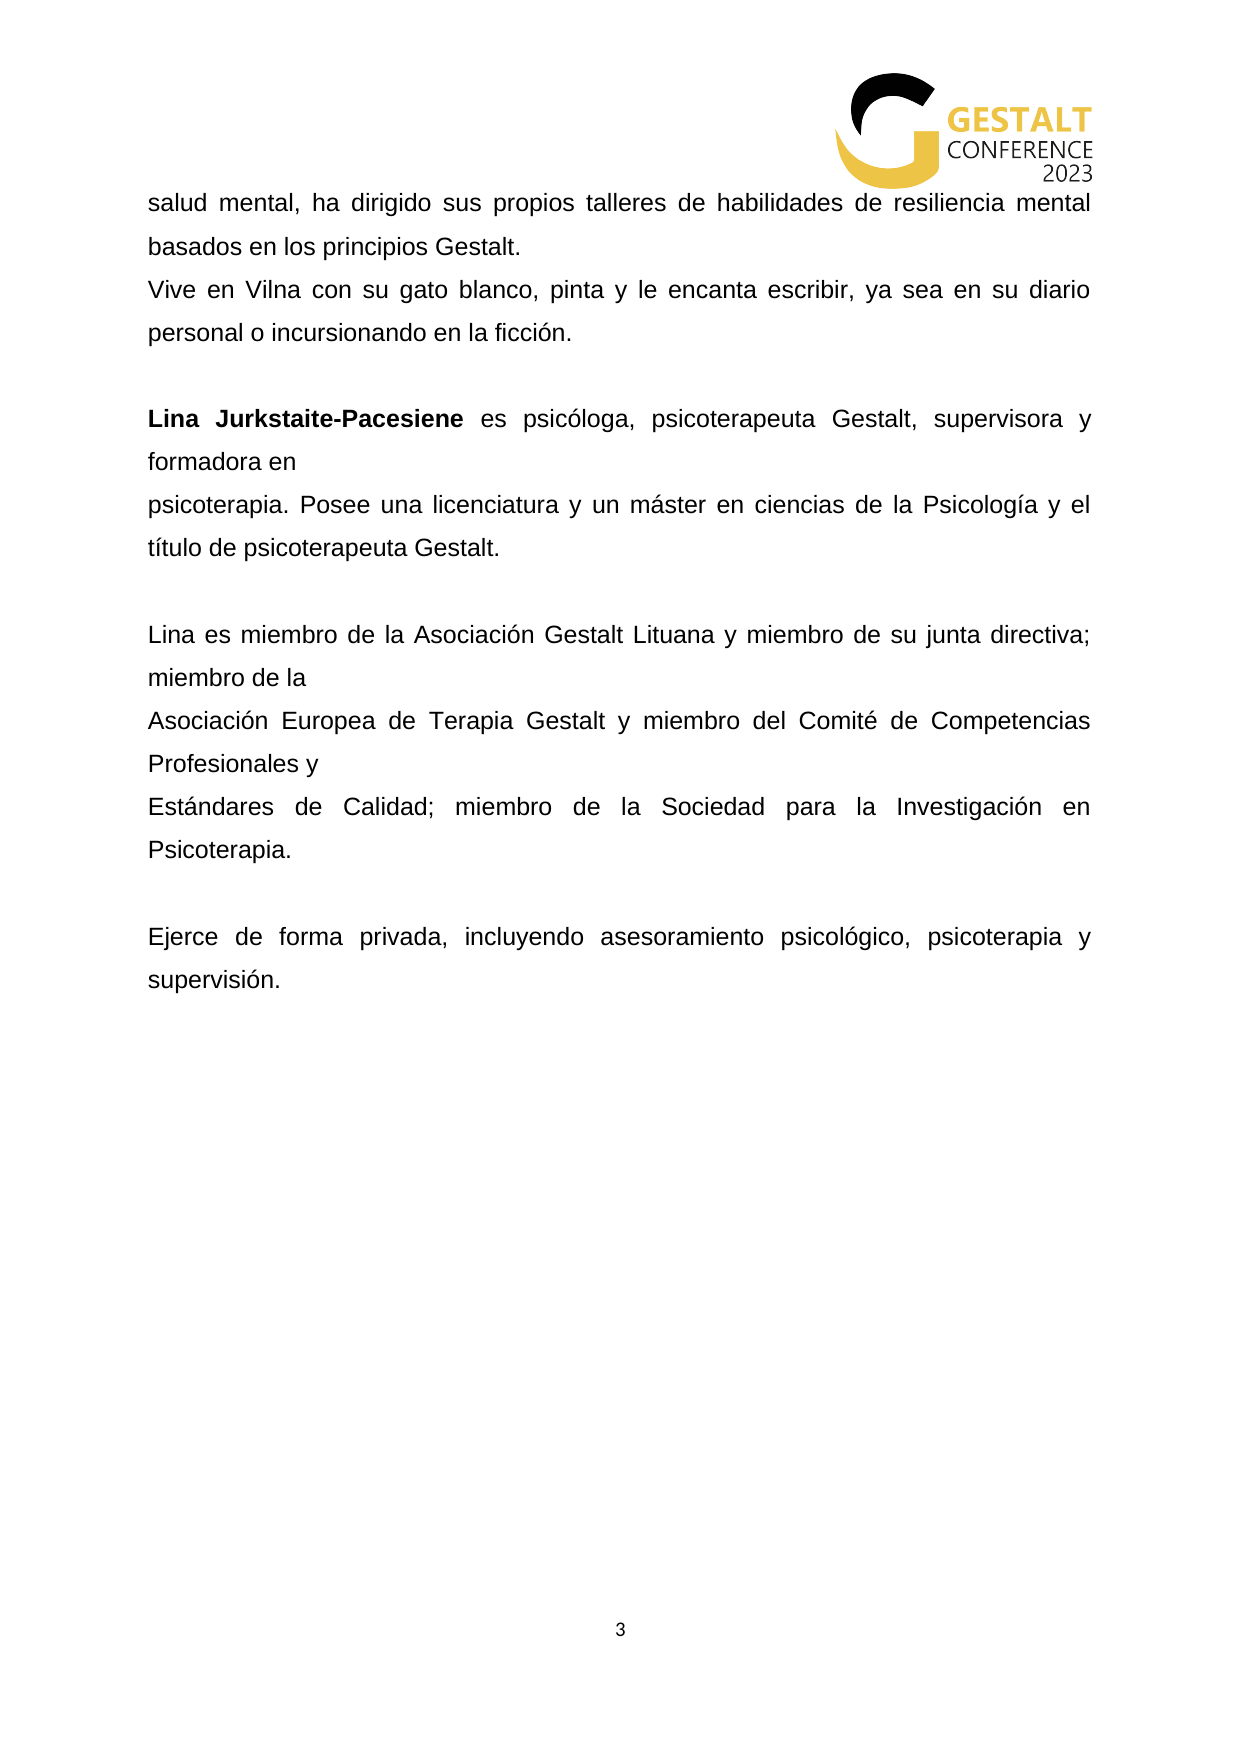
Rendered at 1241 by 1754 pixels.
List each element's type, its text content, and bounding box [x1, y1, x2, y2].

text Lina es miembro de la Asociación Gestalt Lituana y miembro de su junta directiva; miembro de la [148, 620, 1092, 692]
text salud mental, ha dirigido sus propios talleres de habilidades de resiliencia mental basados en los principios Gestalt. [148, 188, 1092, 260]
text Vive en Vilna con su gato blanco, pinta y le encanta escribir, ya sea en su diario personal o incursionando en la ficción. [148, 275, 1092, 347]
text Asociación Europea de Terapia Gestalt y miembro del Comité de Competencias Profesionales y [148, 706, 1092, 778]
picture [835, 73, 1093, 189]
text psicoterapia. Posee una licenciatura y un máster en ciencias de la Psicología y el título de psicoterapeuta Gestalt. [148, 490, 1092, 562]
text Estándares de Calidad; miembro de la Sociedad para la Investigación en Psicoterapia. [148, 792, 1092, 864]
text Lina Jurkstaite-Pacesiene es psicóloga, psicoterapeuta Gestalt, supervisora y formadora en [148, 404, 1092, 476]
text Ejerce de forma privada, incluyendo asesoramiento psicológico, psicoterapia y supervisión. [148, 922, 1092, 993]
